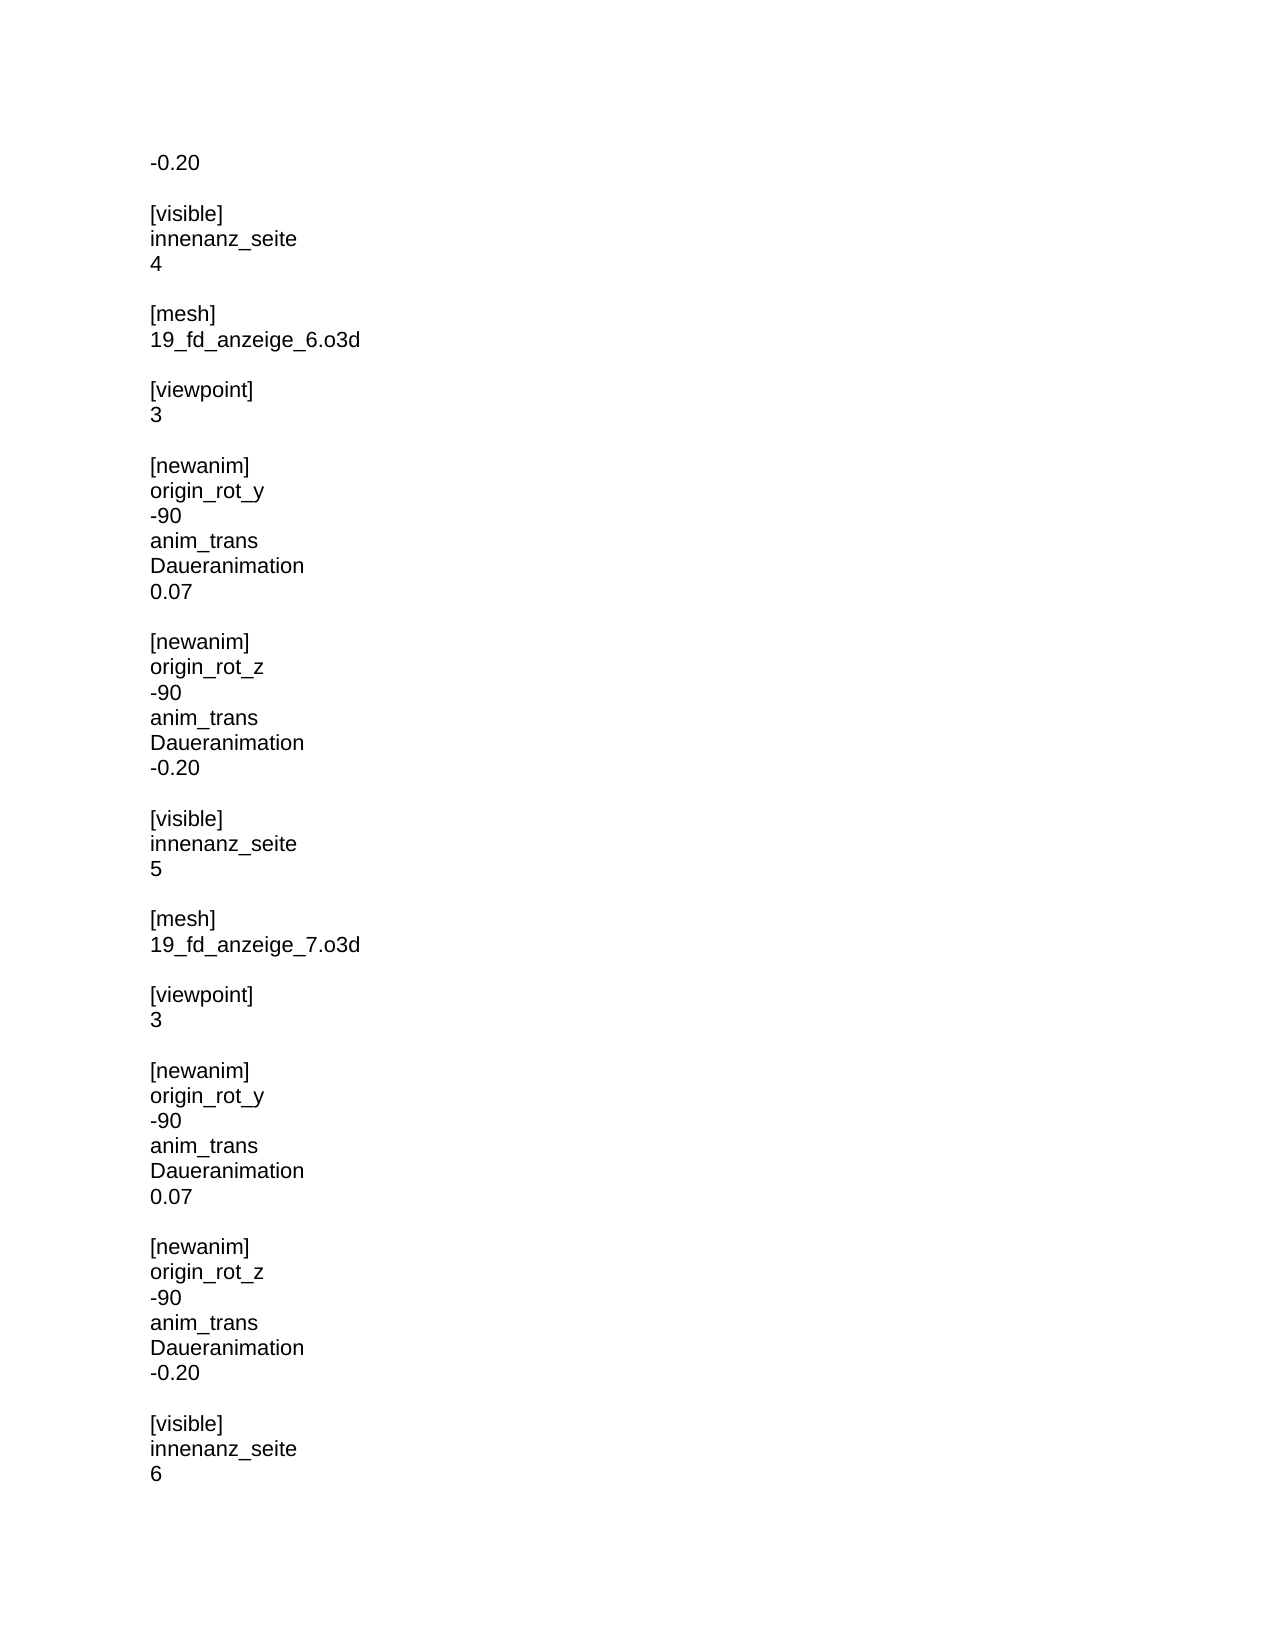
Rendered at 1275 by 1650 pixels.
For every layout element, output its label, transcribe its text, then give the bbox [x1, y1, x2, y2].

text Daueranimation [150, 730, 1125, 755]
text anim_trans [150, 1133, 1125, 1158]
text 3 [150, 402, 1125, 427]
text -0.20 [150, 755, 1125, 780]
text Daueranimation [150, 1158, 1125, 1183]
text -90 [150, 1284, 1125, 1309]
text [newanim] [150, 1057, 1125, 1083]
text 4 [150, 251, 1125, 276]
text [visible] [150, 805, 1125, 831]
text origin_rot_y [150, 1083, 1125, 1108]
text -0.20 [150, 150, 1125, 175]
text 6 [150, 1461, 1125, 1486]
text 0.07 [150, 578, 1125, 604]
text 5 [150, 856, 1125, 881]
text Daueranimation [150, 1335, 1125, 1360]
text -90 [150, 503, 1125, 528]
text -90 [150, 679, 1125, 704]
text anim_trans [150, 528, 1125, 553]
text innenanz_seite [150, 831, 1125, 856]
text [mesh] [150, 906, 1125, 931]
text innenanz_seite [150, 1436, 1125, 1461]
text origin_rot_y [150, 478, 1125, 503]
text 0.07 [150, 1183, 1125, 1209]
text [newanim] [150, 1234, 1125, 1259]
text innenanz_seite [150, 226, 1125, 251]
text [mesh] [150, 301, 1125, 326]
text [newanim] [150, 452, 1125, 478]
text 19_fd_anzeige_6.o3d [150, 326, 1125, 352]
text 3 [150, 1007, 1125, 1032]
text [visible] [150, 1410, 1125, 1436]
text [viewpoint] [150, 982, 1125, 1007]
text -90 [150, 1108, 1125, 1133]
text 19_fd_anzeige_7.o3d [150, 931, 1125, 957]
text [viewpoint] [150, 377, 1125, 402]
text Daueranimation [150, 553, 1125, 578]
text -0.20 [150, 1360, 1125, 1385]
text origin_rot_z [150, 1259, 1125, 1284]
text anim_trans [150, 1309, 1125, 1335]
text [newanim] [150, 629, 1125, 654]
text [visible] [150, 200, 1125, 226]
text anim_trans [150, 704, 1125, 730]
text origin_rot_z [150, 654, 1125, 679]
